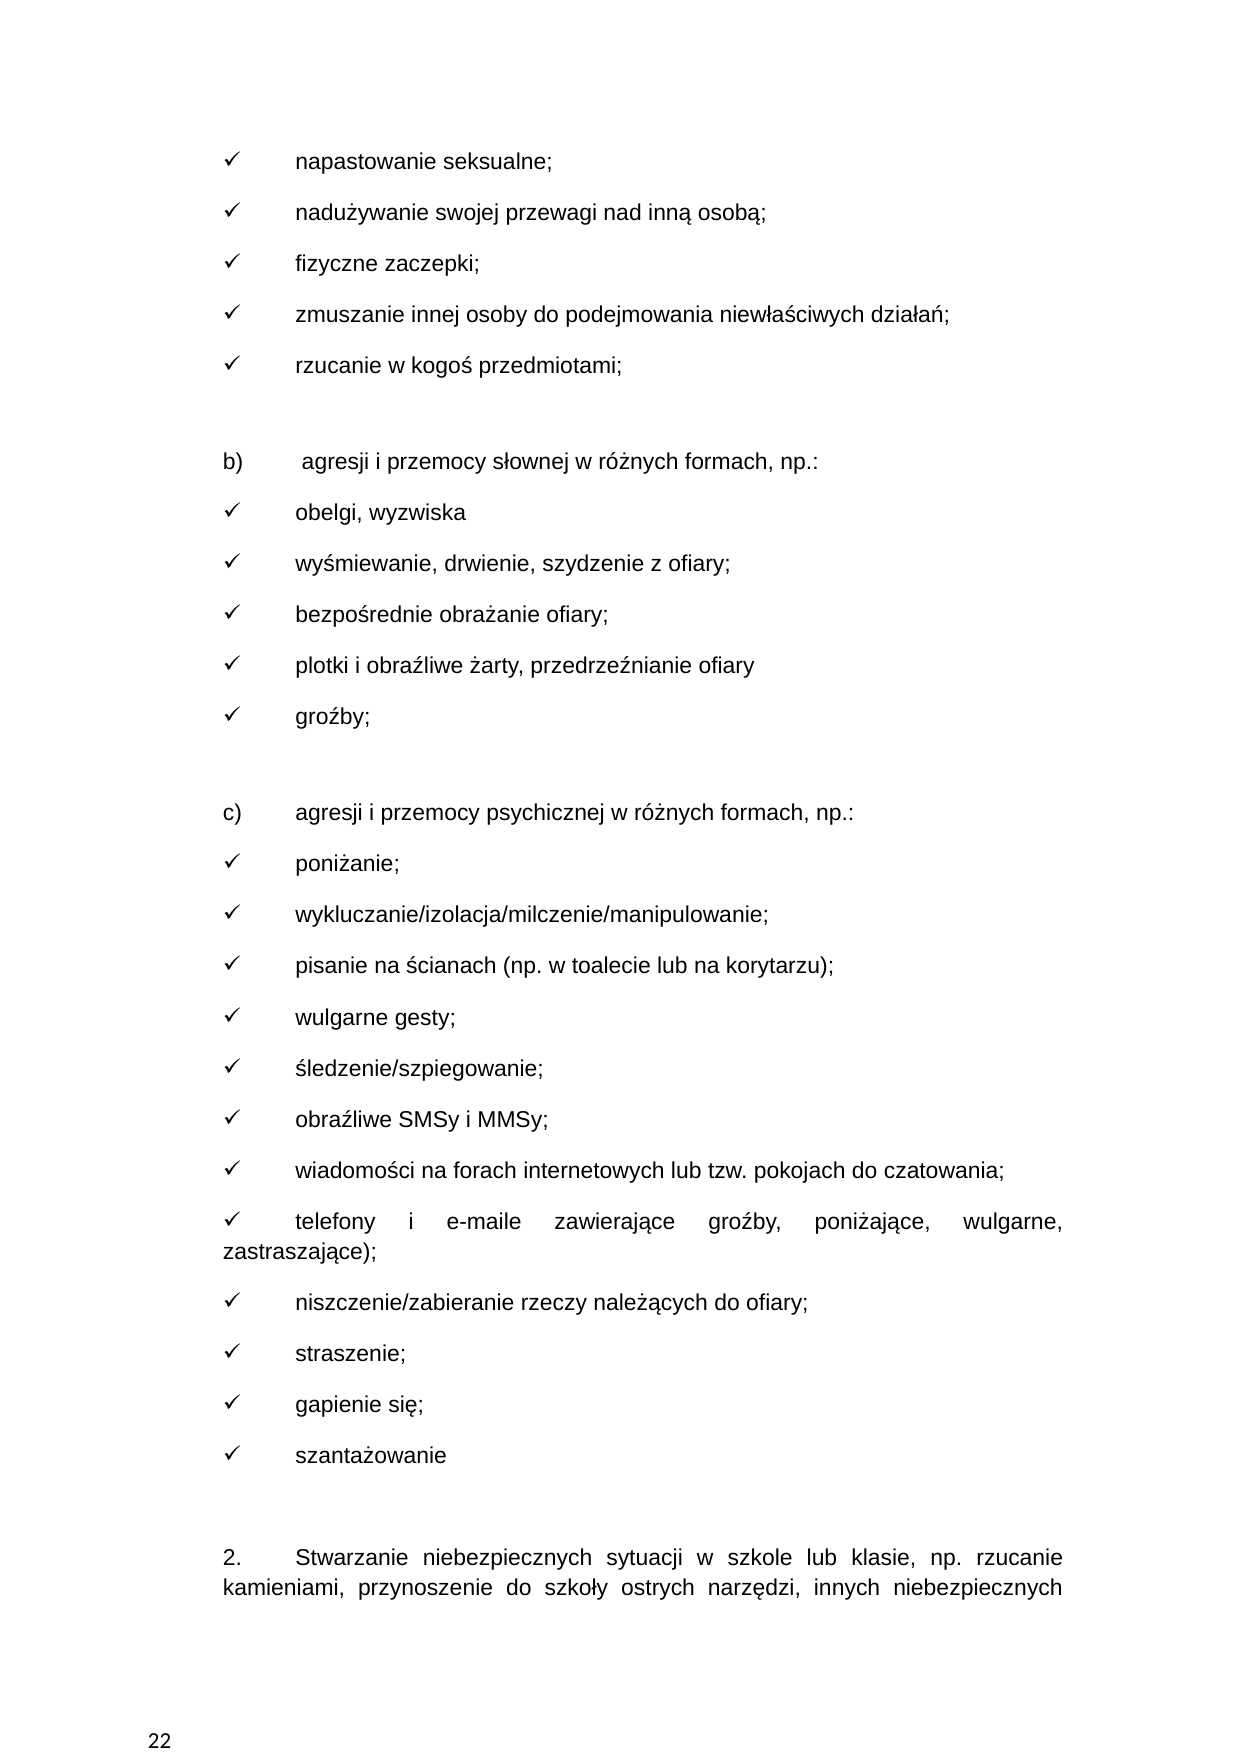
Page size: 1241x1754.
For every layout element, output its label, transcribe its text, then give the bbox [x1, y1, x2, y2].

list groźby; [223, 703, 1063, 729]
list gapienie się; [223, 1391, 1063, 1417]
list zmuszanie innej osoby do podejmowania niewłaściwych działań; [223, 301, 1063, 327]
list nadużywanie swojej przewagi nad inną osobą; [223, 199, 1063, 225]
list obraźliwe SMSy i MMSy; [223, 1106, 1063, 1132]
list wulgarne gesty; [223, 1003, 1063, 1030]
list wykluczanie/izolacja/milczenie/manipulowanie; [223, 901, 1063, 928]
list agresji i przemocy słownej w różnych formach, np.: [223, 448, 1063, 474]
list agresji i przemocy psychicznej w różnych formach, np.: [223, 799, 1063, 826]
list wyśmiewanie, drwienie, szydzenie z ofiary; [223, 550, 1063, 576]
list niszczenie/zabieranie rzeczy należących do ofiary; [223, 1289, 1063, 1315]
list Stwarzanie niebezpiecznych sytuacji w szkole lub klasie, np. rzucanie kamieniami, przynoszenie do szkoły ostrych narzędzi, innych niebezpiecznych [223, 1544, 1063, 1601]
list plotki i obraźliwe żarty, przedrzeźnianie ofiary [223, 652, 1063, 678]
list poniżanie; [223, 850, 1063, 877]
list rzucanie w kogoś przedmiotami; [223, 352, 1063, 378]
list obelgi, wyzwiska [223, 499, 1063, 525]
list straszenie; [223, 1340, 1063, 1366]
list pisanie na ścianach (np. w toalecie lub na korytarzu); [223, 952, 1063, 979]
list wiadomości na forach internetowych lub tzw. pokojach do czatowania; [223, 1157, 1063, 1183]
list bezpośrednie obrażanie ofiary; [223, 601, 1063, 627]
list napastowanie seksualne; [223, 148, 1063, 174]
list fizyczne zaczepki; [223, 250, 1063, 276]
list szantażowanie [223, 1442, 1063, 1468]
list śledzenie/szpiegowanie; [223, 1054, 1063, 1081]
list telefony i e-maile zawierające groźby, poniżające, wulgarne, zastraszające); [223, 1208, 1063, 1264]
